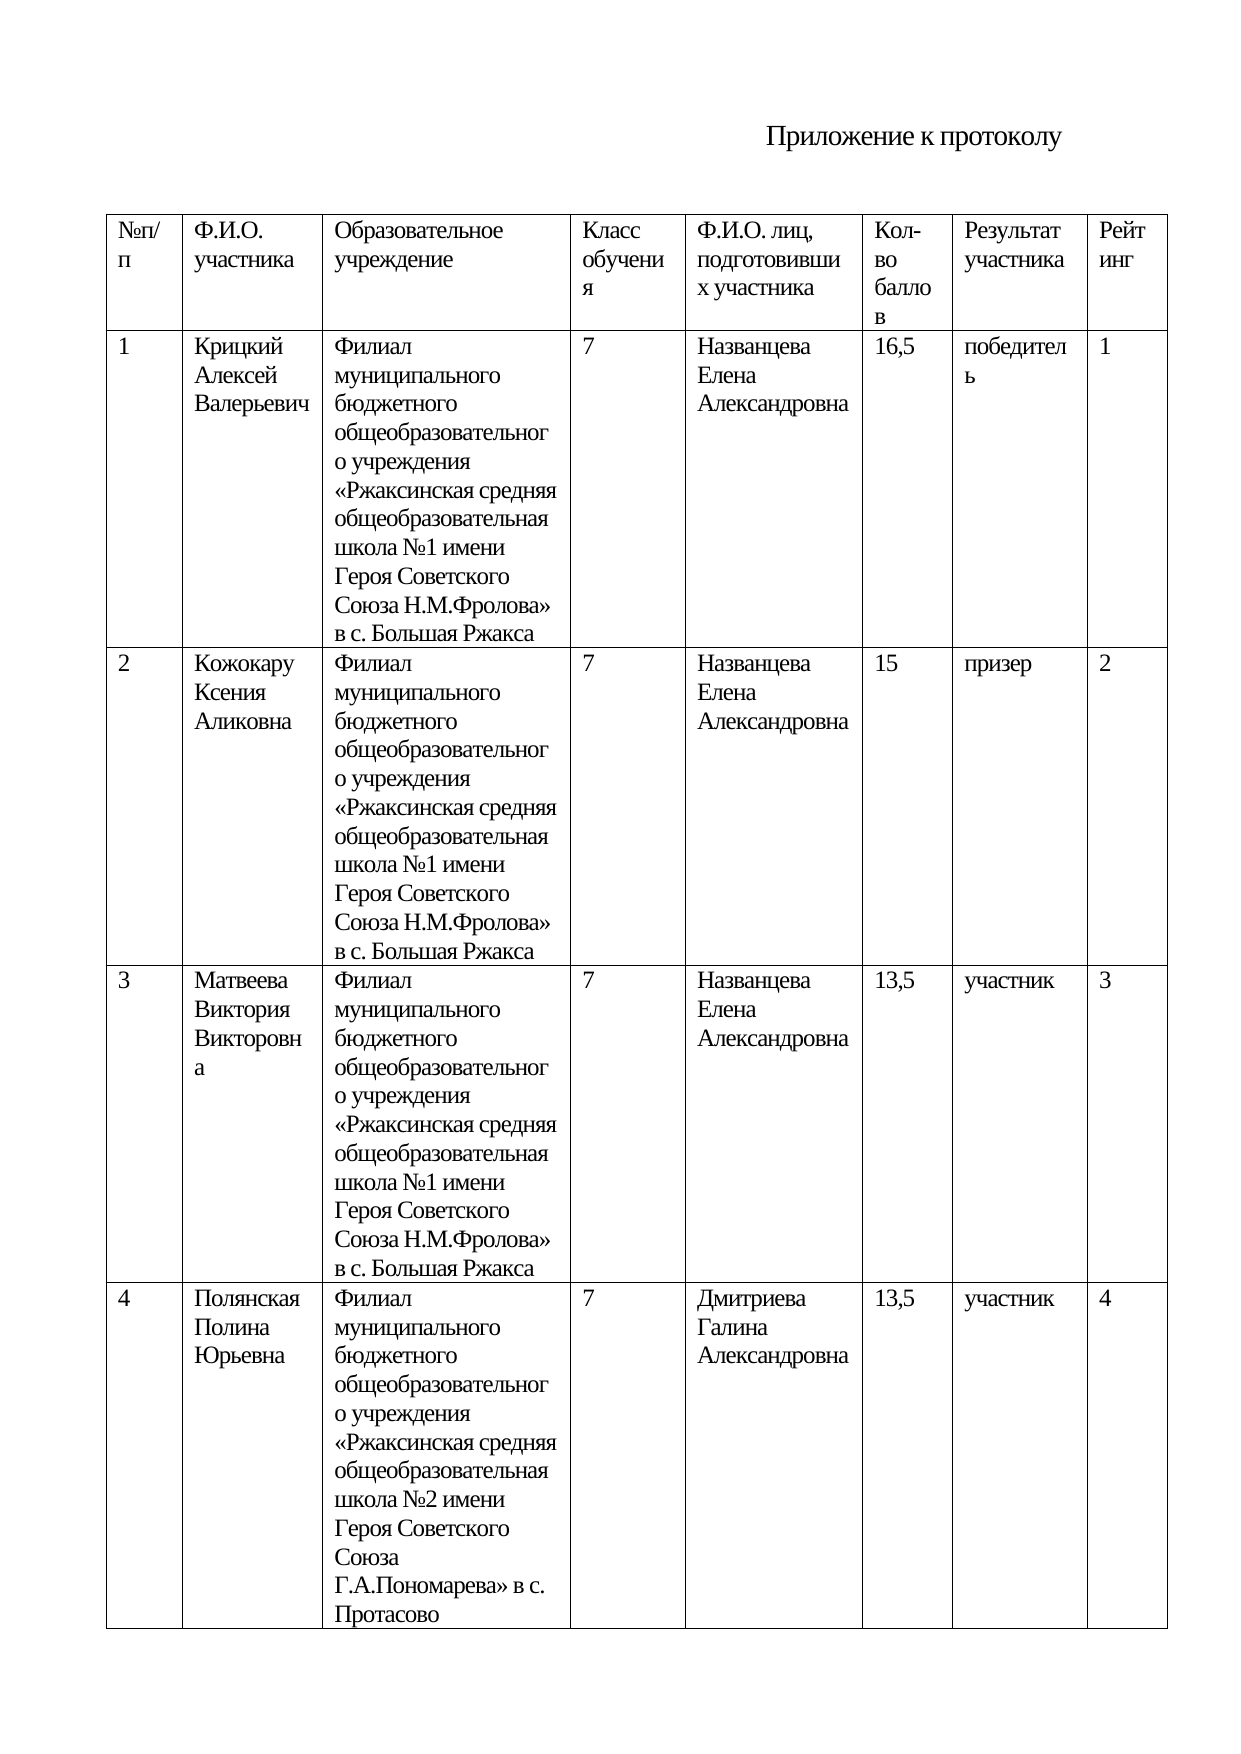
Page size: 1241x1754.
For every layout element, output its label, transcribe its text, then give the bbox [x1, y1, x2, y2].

table_cell Названцева Елена Александровна [686, 648, 862, 964]
table_cell Дмитриева Галина Александровна [686, 1283, 862, 1628]
table_cell Полянская Полина Юрьевна [183, 1283, 322, 1628]
table_cell победитель [953, 331, 1087, 647]
table_cell 3 [107, 966, 182, 1282]
table_header Ф.И.О. участника [183, 215, 322, 330]
table_cell 7 [571, 966, 685, 1282]
table_cell Кожокару Ксения Аликовна [183, 648, 322, 964]
table_cell Филиал муниципального бюджетного общеобразовательного учреждения «Ржаксинская средняя общеобразовательная школа №1 имени Героя Советского Союза Н.М.Фролова» в с. Большая Ржакса [323, 331, 570, 647]
table_cell Филиал муниципального бюджетного общеобразовательного учреждения «Ржаксинская средняя общеобразовательная школа №1 имени Героя Советского Союза Н.М.Фролова» в с. Большая Ржакса [323, 648, 570, 964]
table_cell 2 [1088, 648, 1167, 964]
table_cell 16,5 [863, 331, 952, 647]
table_cell Крицкий Алексей Валерьевич [183, 331, 322, 647]
table_header Рейтинг [1088, 215, 1167, 330]
table_header Ф.И.О. лиц, подготовивших участника [686, 215, 862, 330]
table_cell 13,5 [863, 966, 952, 1282]
table_cell Филиал муниципального бюджетного общеобразовательного учреждения «Ржаксинская средняя общеобразовательная школа №1 имени Героя Советского Союза Н.М.Фролова» в с. Большая Ржакса [323, 966, 570, 1282]
table_cell Названцева Елена Александровна [686, 331, 862, 647]
table_cell Матвеева Виктория Викторовна [183, 966, 322, 1282]
table_header Результат участника [953, 215, 1087, 330]
table_cell 13,5 [863, 1283, 952, 1628]
table_header Класс обучения [571, 215, 685, 330]
table_cell 1 [107, 331, 182, 647]
table_cell Названцева Елена Александровна [686, 966, 862, 1282]
table_cell участник [953, 966, 1087, 1282]
table_cell 4 [1088, 1283, 1167, 1628]
table_cell 15 [863, 648, 952, 964]
table_cell 1 [1088, 331, 1167, 647]
table_cell участник [953, 1283, 1087, 1628]
text Приложение к протоколу [118, 118, 1063, 152]
table_cell 3 [1088, 966, 1167, 1282]
table_cell 7 [571, 1283, 685, 1628]
table_cell призер [953, 648, 1087, 964]
table_header Кол-во баллов [863, 215, 952, 330]
table_header Образовательное учреждение [323, 215, 570, 330]
table_cell Филиал муниципального бюджетного общеобразовательного учреждения «Ржаксинская средняя общеобразовательная школа №2 имени Героя Советского Союза Г.А.Пономарева» в с. Протасово [323, 1283, 570, 1628]
table_cell 7 [571, 648, 685, 964]
table_cell 7 [571, 331, 685, 647]
table_cell 4 [107, 1283, 182, 1628]
table_header №п/п [107, 215, 182, 330]
table_cell 2 [107, 648, 182, 964]
